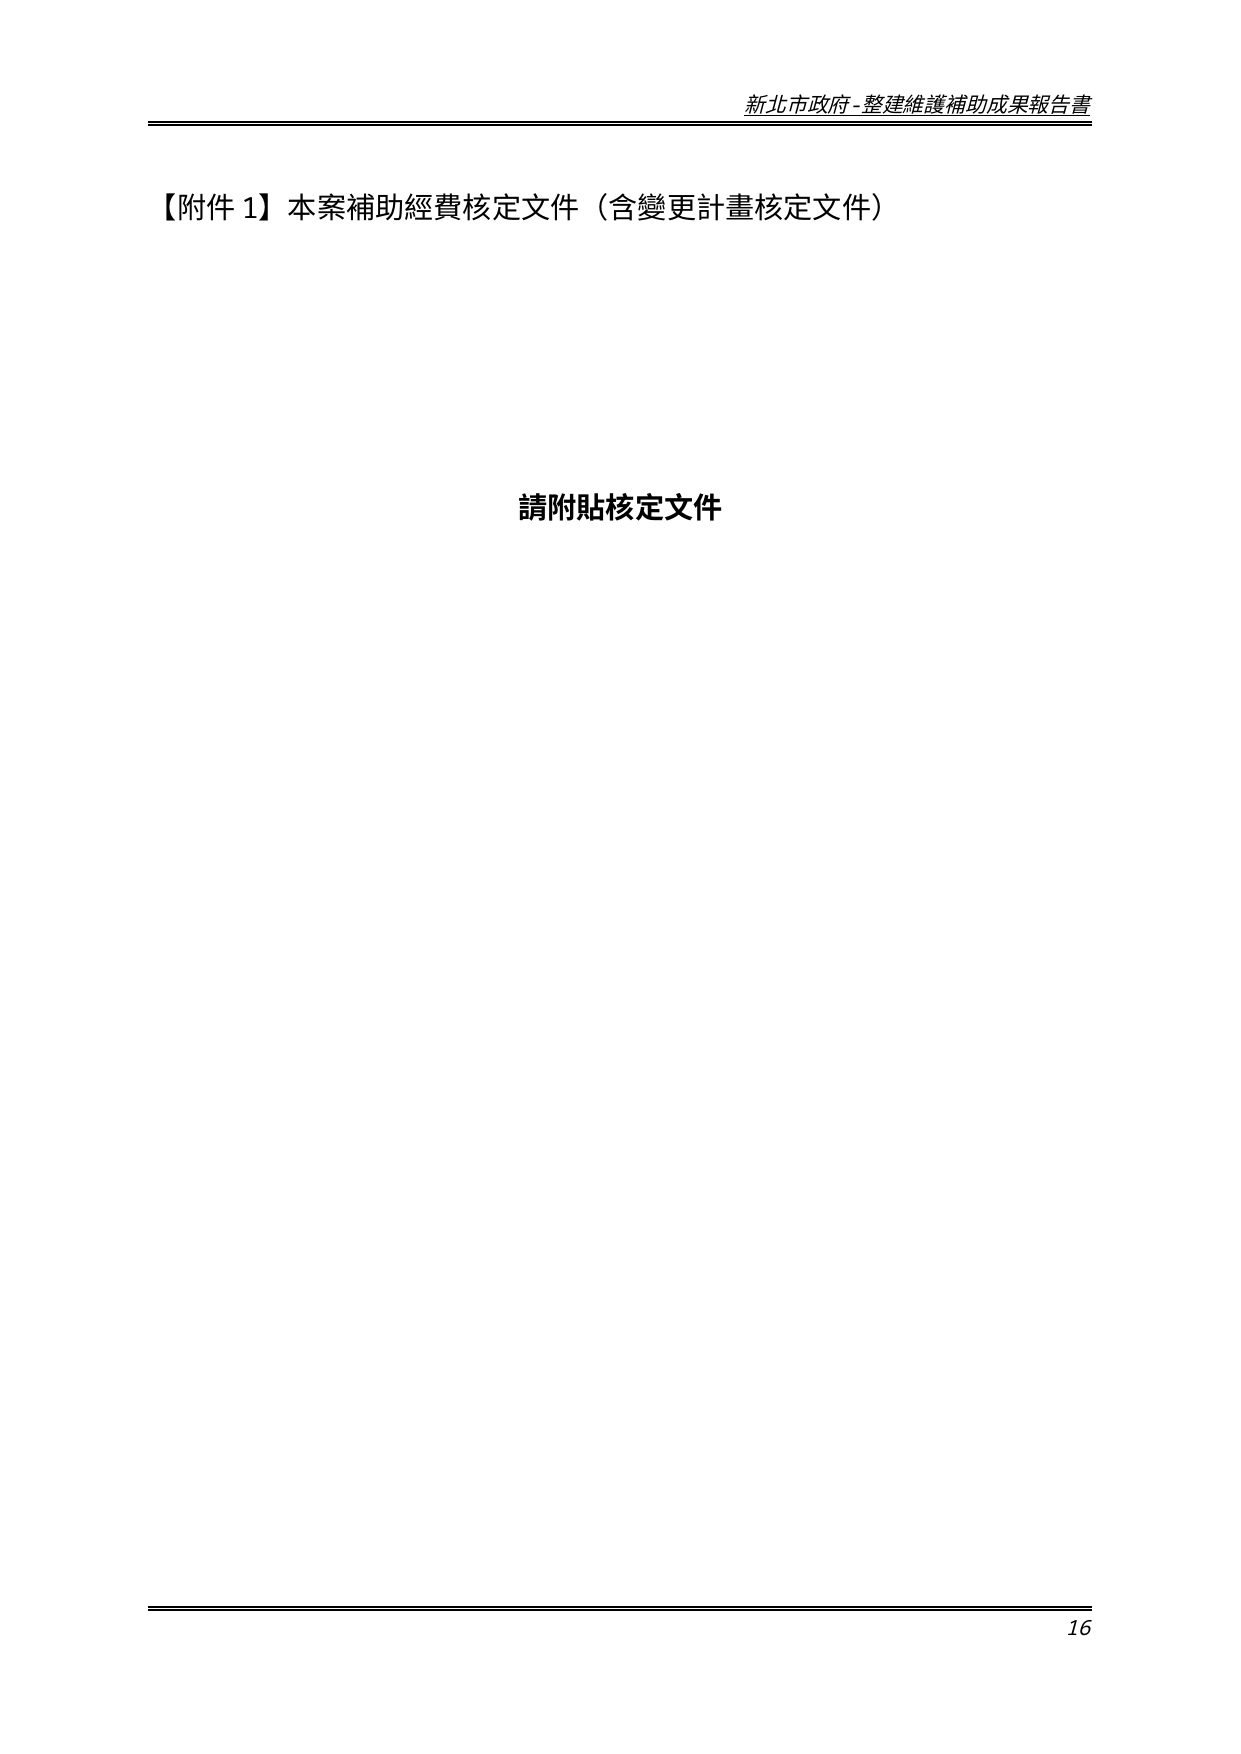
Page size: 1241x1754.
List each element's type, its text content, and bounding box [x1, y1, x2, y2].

text 【附件1】本案補助經費核定文件（含變更計畫核定文件） [148, 164, 1092, 227]
text 請附貼核定文件 [148, 464, 1092, 527]
